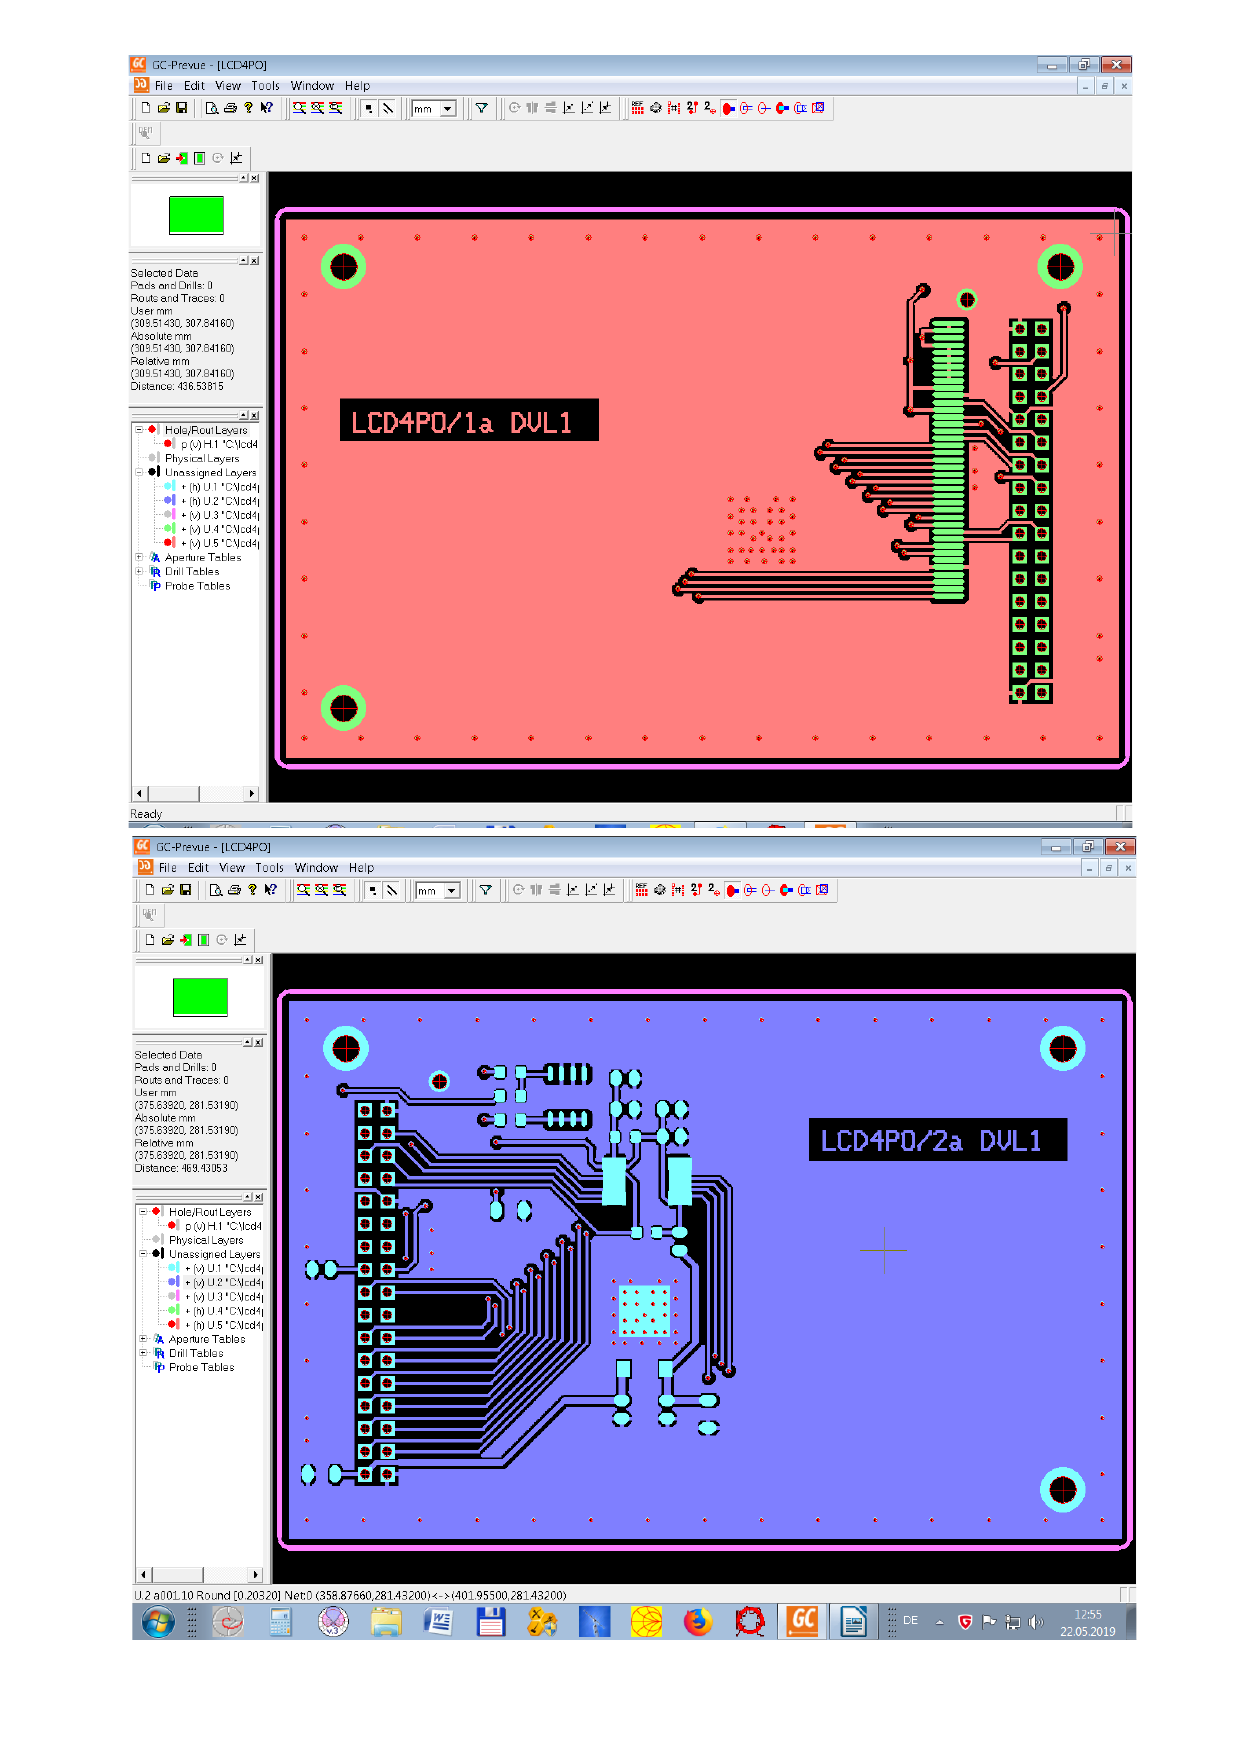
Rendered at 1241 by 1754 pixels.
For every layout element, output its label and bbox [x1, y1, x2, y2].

picture [132, 836, 1137, 1640]
picture [128, 55, 1133, 828]
